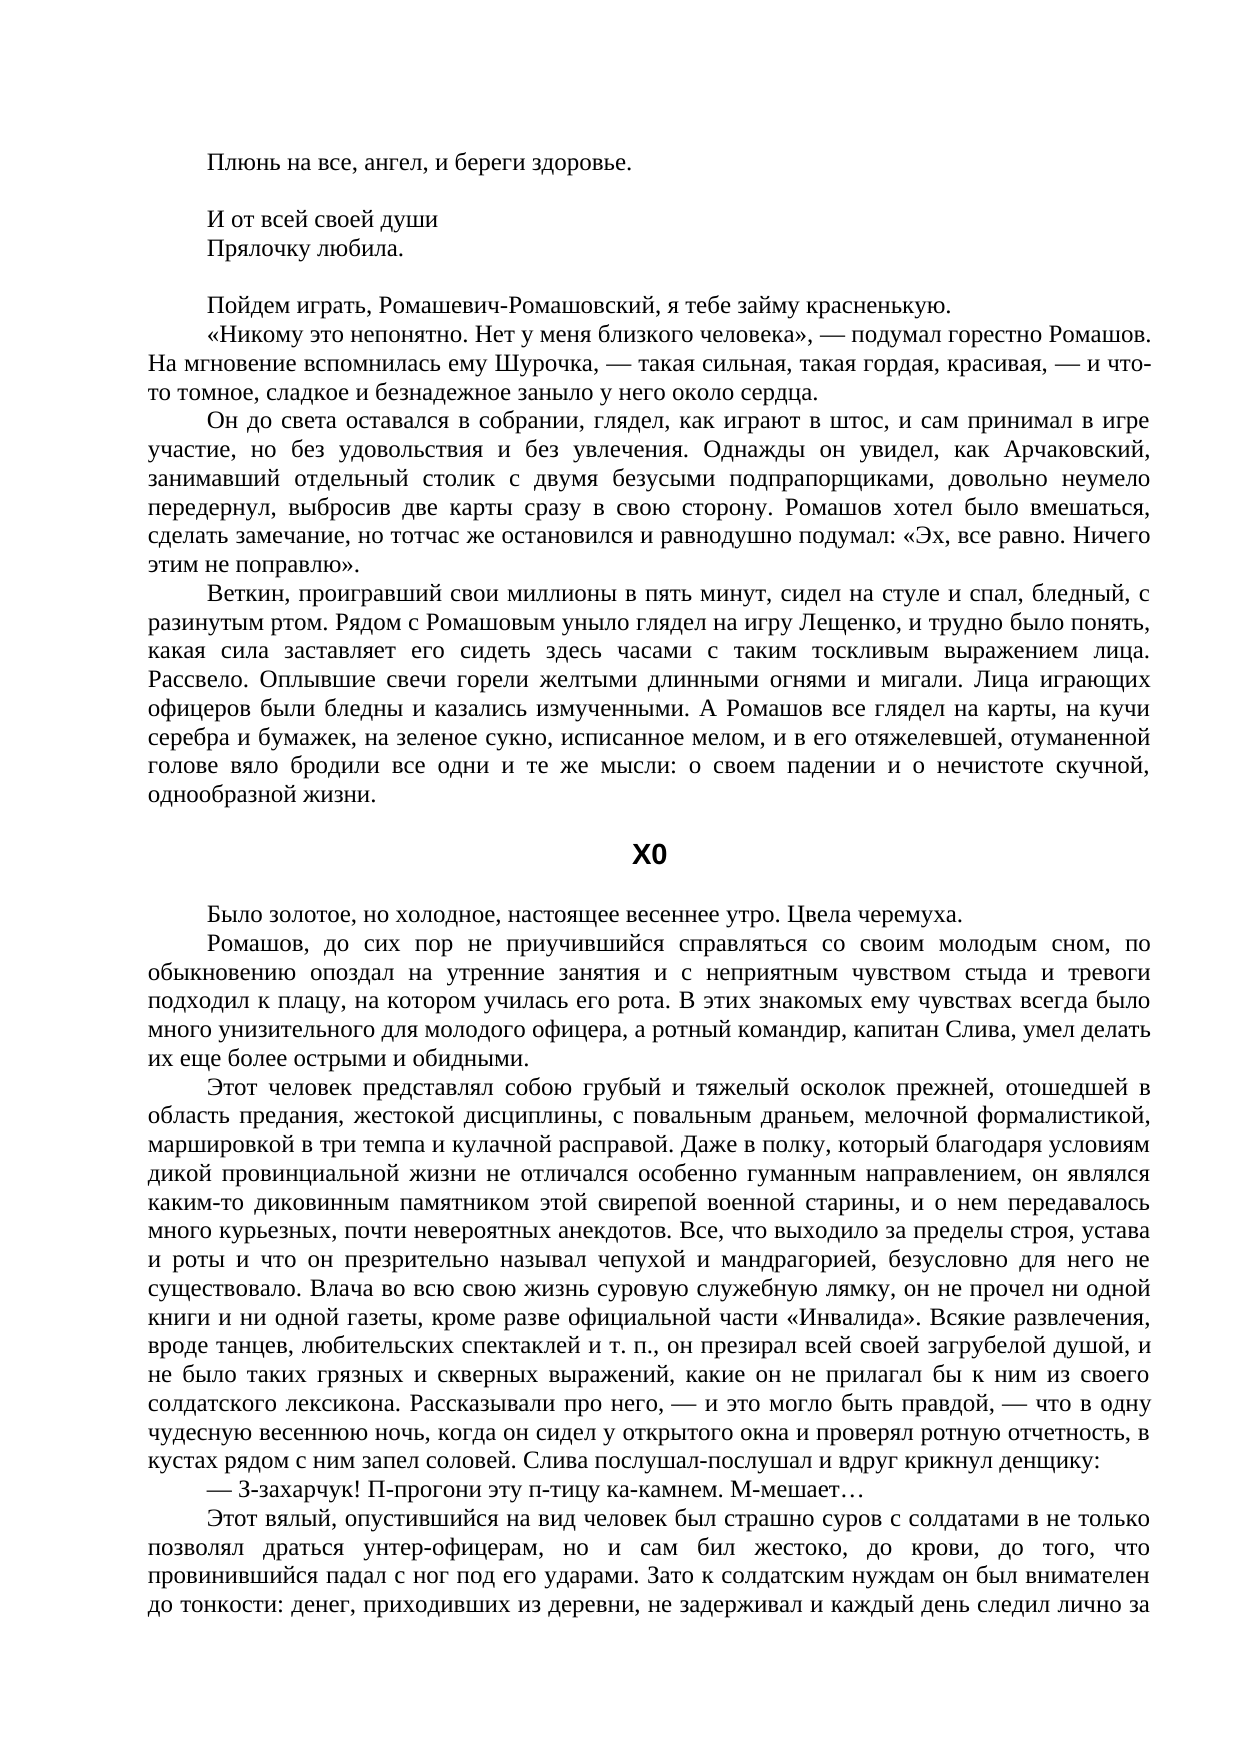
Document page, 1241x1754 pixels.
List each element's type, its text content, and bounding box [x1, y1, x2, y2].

text Прялочку любила. [148, 233, 1152, 262]
text — З-захарчук! П-прогони эту п-тицу ка-камнем. М-мешает… [148, 1474, 1152, 1503]
text «Никому это непонятно. Нет у меня близкого человека», — подумал горестно Ромашов. На мгновение вспомнилась ему Шурочка, — такая сильная, такая гордая, красивая, — и что-то томное, сладкое и безнадежное заныло у него около сердца. [148, 319, 1152, 406]
text Пойдем играть, Ромашевич-Ромашовский, я тебе займу красненькую. [148, 291, 1152, 319]
text Он до света оставался в собрании, глядел, как играют в штос, и сам принимал в игре участие, но без удовольствия и без увлечения. Однажды он увидел, как Арчаковский, занимавший отдельный столик с двумя безусыми подпрапорщиками, довольно неумело передернул, выбросив две карты сразу в свою сторону. Ромашов хотел было вмешаться, сделать замечание, но тотчас же остановился и равнодушно подумал: «Эх, все равно. Ничего этим не поправлю». [148, 406, 1152, 578]
text Плюнь на все, ангел, и береги здоровье. [148, 147, 1152, 176]
text Ромашов, до сих пор не приучившийся справляться со своим молодым сном, по обыкновению опоздал на утренние занятия и с неприятным чувством стыда и тревоги подходил к плацу, на котором училась его рота. В этих знакомых ему чувствах всегда было много унизительного для молодого офицера, а ротный командир, капитан Слива, умел делать их еще более острыми и обидными. [148, 928, 1152, 1072]
text Веткин, проигравший свои миллионы в пять минут, сидел на стуле и спал, бледный, с разинутым ртом. Рядом с Ромашовым уныло глядел на игру Лещенко, и трудно было понять, какая сила заставляет его сидеть здесь часами с таким тоскливым выражением лица. Рассвело. Оплывшие свечи горели желтыми длинными огнями и мигали. Лица играющих офицеров были бледны и казались измученными. А Ромашов все глядел на карты, на кучи серебра и бумажек, на зеленое сукно, исписанное мелом, и в его отяжелевшей, отуманенной голове вяло бродили все одни и те же мысли: о своем падении и о нечистоте скучной, однообразной жизни. [148, 578, 1152, 808]
text Этот человек представлял собою грубый и тяжелый осколок прежней, отошедшей в область предания, жестокой дисциплины, с повальным драньем, мелочной формалистикой, маршировкой в три темпа и кулачной расправой. Даже в полку, который благодаря условиям дикой провинциальной жизни не отличался особенно гуманным направлением, он являлся каким-то диковинным памятником этой свирепой военной старины, и о нем передавалось много курьезных, почти невероятных анекдотов. Все, что выходило за пределы строя, устава и роты и что он презрительно называл чепухой и мандрагорией, безусловно для него не существовало. Влача во всю свою жизнь суровую служебную лямку, он не прочел ни одной книги и ни одной газеты, кроме разве официальной части «Инвалида». Всякие развлечения, вроде танцев, любительских спектаклей и т. п., он презирал всей своей загрубелой душой, и не было таких грязных и скверных выражений, какие он не прилагал бы к ним из своего солдатского лексикона. Рассказывали про него, — и это могло быть правдой, — что в одну чудесную весеннюю ночь, когда он сидел у открытого окна и проверял ротную отчетность, в кустах рядом с ним запел соловей. Слива послушал-послушал и вдруг крикнул денщику: [148, 1072, 1152, 1474]
text И от всей своей души [148, 204, 1152, 233]
subtitle X0 [148, 837, 1152, 870]
text Было золотое, но холодное, настоящее весеннее утро. Цвела черемуха. [148, 899, 1152, 928]
text Этот вялый, опустившийся на вид человек был страшно суров с солдатами в не только позволял драться унтер-офицерам, но и сам бил жестоко, до крови, до того, что провинившийся падал с ног под его ударами. Зато к солдатским нуждам он был внимателен до тонкости: денег, приходивших из деревни, не задерживал и каждый день следил лично за [148, 1503, 1152, 1618]
